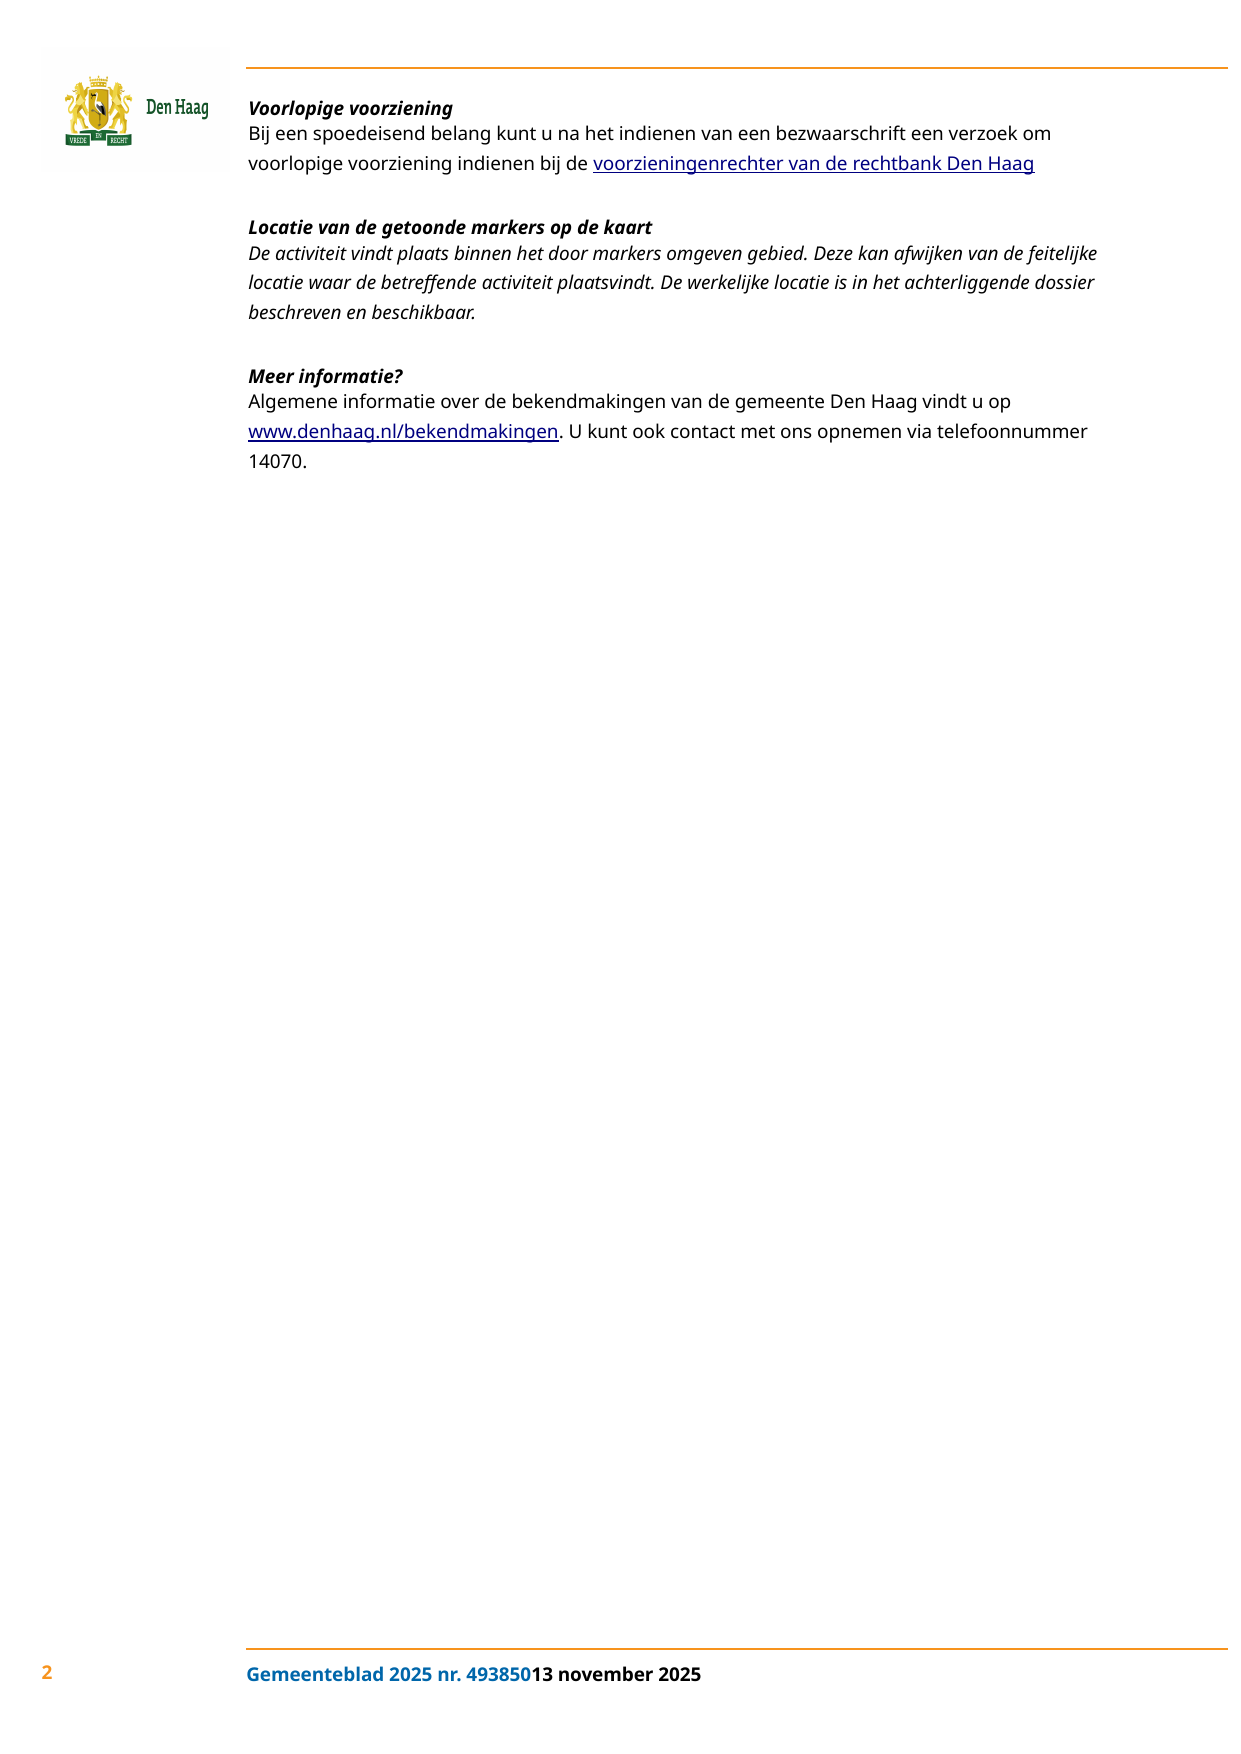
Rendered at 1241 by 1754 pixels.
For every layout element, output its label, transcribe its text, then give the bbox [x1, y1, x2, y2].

text Algemene informatie over de bekendmakingen van de gemeente Den Haag vindt u op www.denhaag.nl/bekendmakingen. U kunt ook contact met ons opnemen via telefoonnummer 14070. [248, 389, 1152, 473]
text Locatie van de getoonde markers op de kaart [248, 214, 1152, 240]
text Voorlopige voorziening [248, 95, 1152, 121]
text Bij een spoedeisend belang kunt u na het indienen van een bezwaarschrift een verzoek om voorlopige voorziening indienen bij de voorzieningenrechter van de rechtbank Den Haag [248, 121, 1152, 176]
text Meer informatie? [248, 363, 1152, 389]
picture [41, 47, 231, 172]
text De activiteit vindt plaats binnen het door markers omgeven gebied. Deze kan afwijken van de feitelijke locatie waar de betreffende activiteit plaatsvindt. De werkelijke locatie is in het achterliggende dossier beschreven en beschikbaar. [248, 240, 1152, 325]
